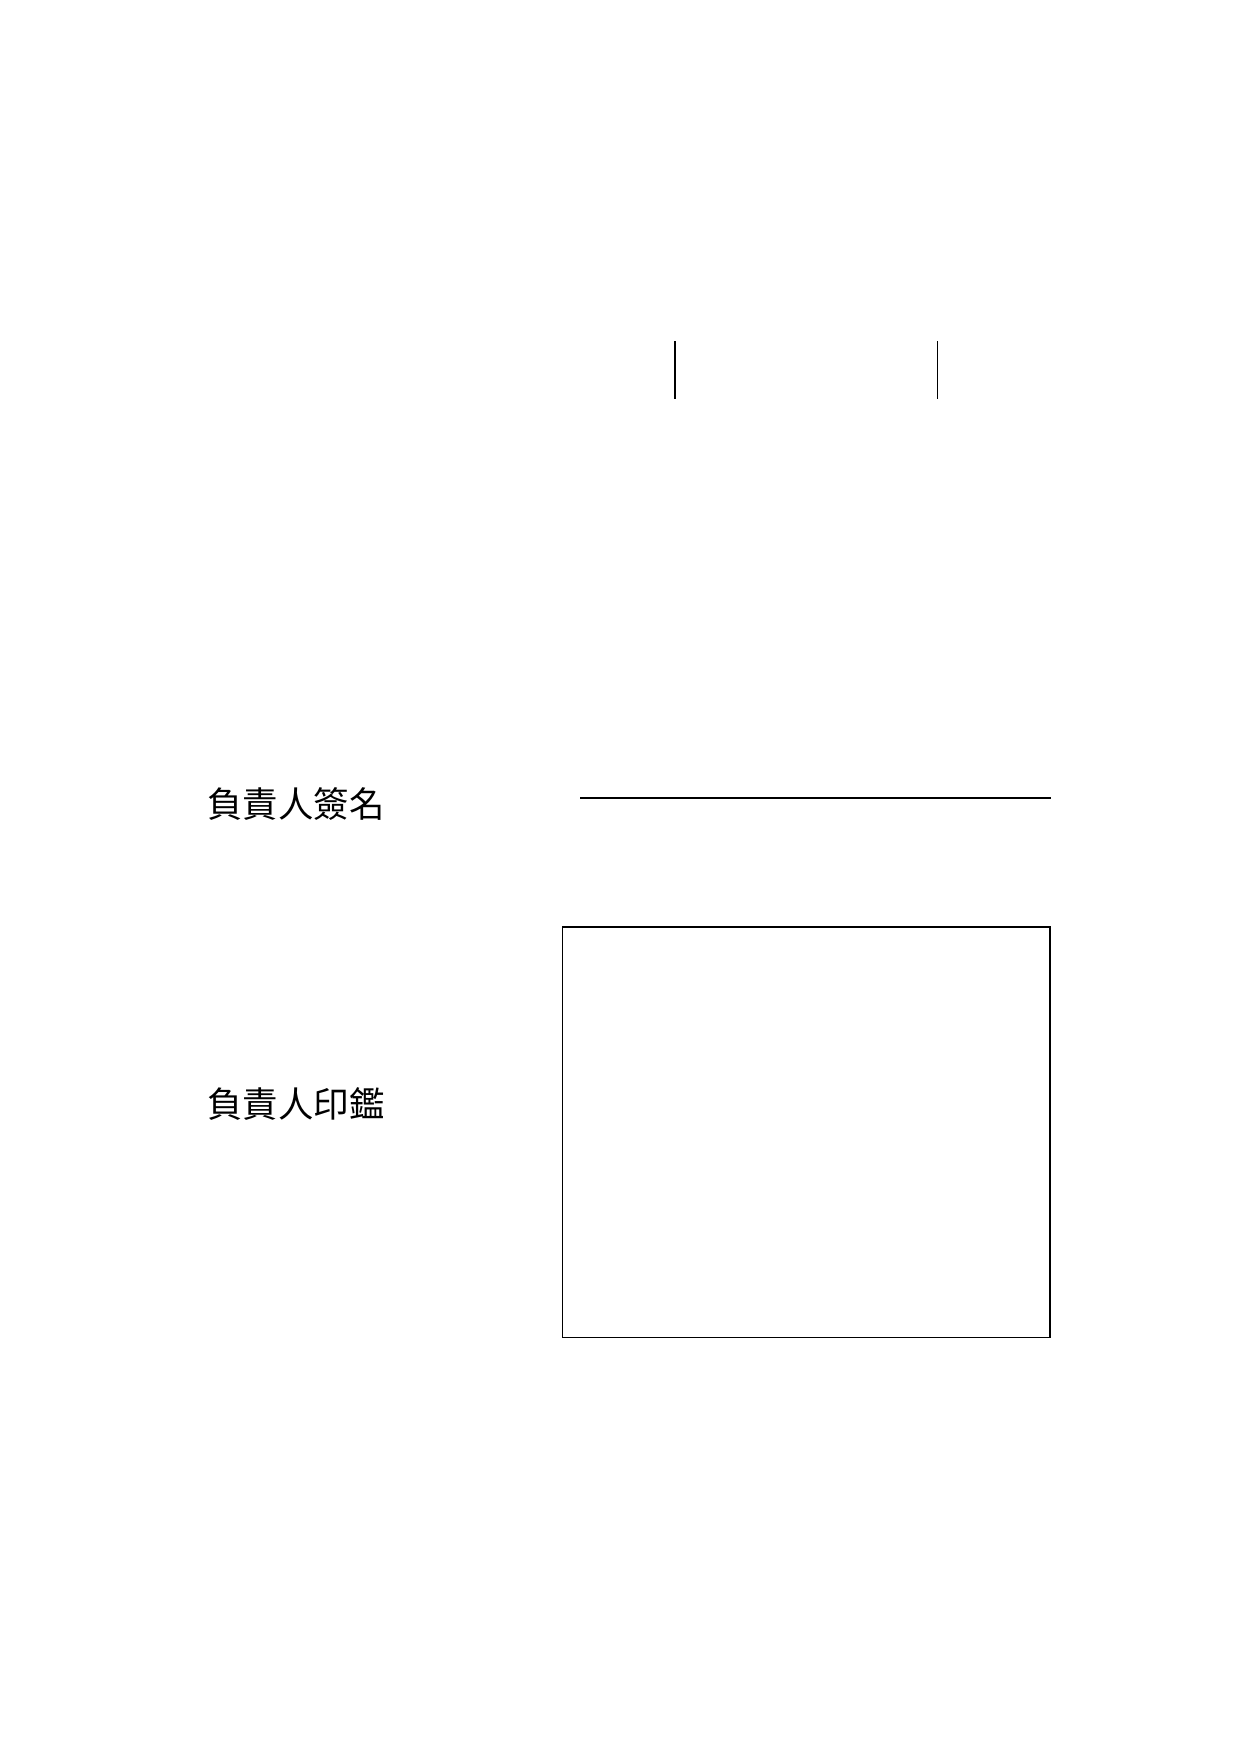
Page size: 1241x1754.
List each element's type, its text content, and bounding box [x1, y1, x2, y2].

text 負責人印鑑 [187, 1064, 562, 1139]
text 負責人簽名 [187, 764, 1053, 839]
